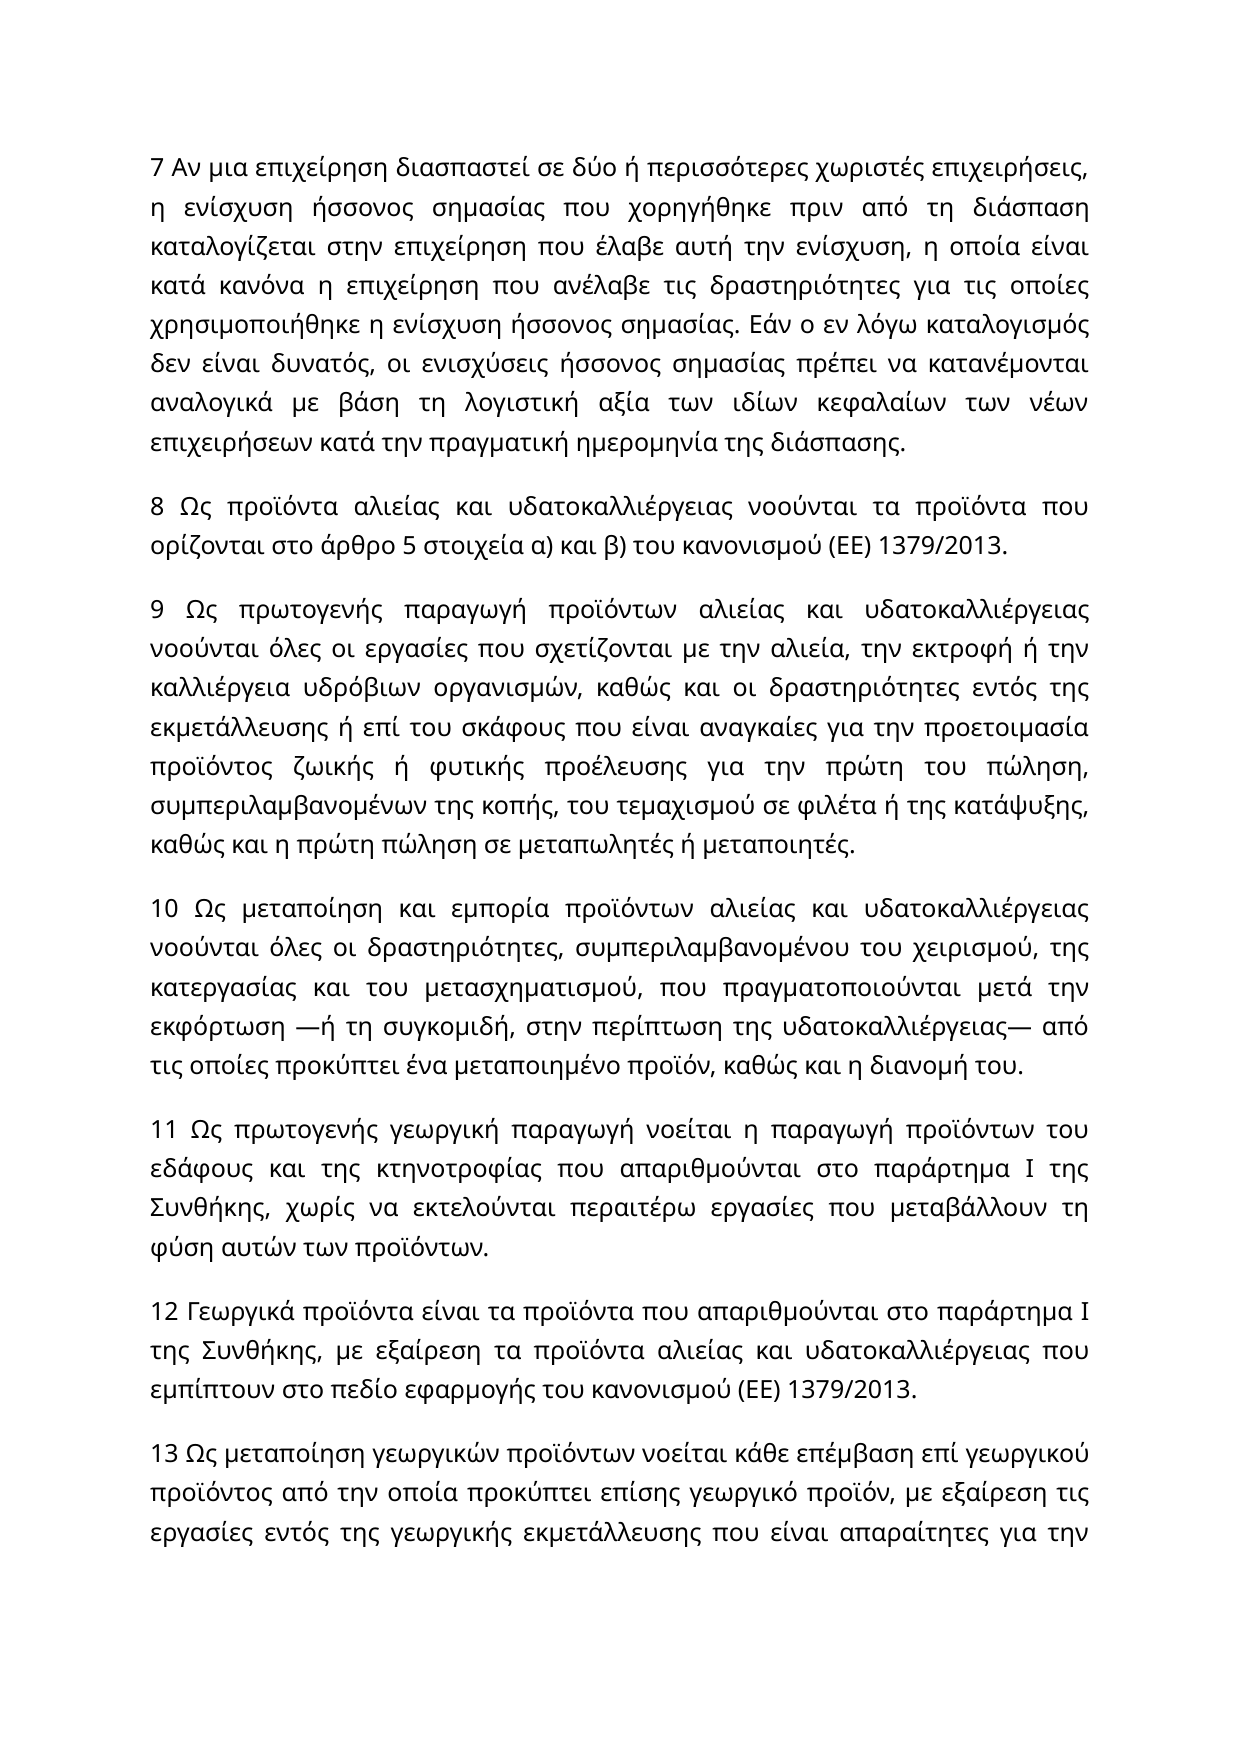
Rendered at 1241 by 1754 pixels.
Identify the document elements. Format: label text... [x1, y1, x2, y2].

text 12 Γεωργικά προϊόντα είναι τα προϊόντα που απαριθμούνται στο παράρτημα I της Συνθήκης, με εξαίρεση τα προϊόντα αλιείας και υδατοκαλλιέργειας που εμπίπτουν στο πεδίο εφαρμογής του κανονισμού (ΕΕ) 1379/2013. [150, 1293, 1090, 1406]
text 11 Ως πρωτογενής γεωργική παραγωγή νοείται η παραγωγή προϊόντων του εδάφους και της κτηνοτροφίας που απαριθμούνται στο παράρτημα I της Συνθήκης, χωρίς να εκτελούνται περαιτέρω εργασίες που μεταβάλλουν τη φύση αυτών των προϊόντων. [150, 1112, 1090, 1263]
text 7 Αν μια επιχείρηση διασπαστεί σε δύο ή περισσότερες χωριστές επιχειρήσεις, η ενίσχυση ήσσονος σημασίας που χορηγήθηκε πριν από τη διάσπαση καταλογίζεται στην επιχείρηση που έλαβε αυτή την ενίσχυση, η οποία είναι κατά κανόνα η επιχείρηση που ανέλαβε τις δραστηριότητες για τις οποίες χρησιμοποιήθηκε η ενίσχυση ήσσονος σημασίας. Εάν ο εν λόγω καταλογισμός δεν είναι δυνατός, οι ενισχύσεις ήσσονος σημασίας πρέπει να κατανέμονται αναλογικά με βάση τη λογιστική αξία των ιδίων κεφαλαίων των νέων επιχειρήσεων κατά την πραγματική ημερομηνία της διάσπασης. [150, 150, 1090, 458]
text 9 Ως πρωτογενής παραγωγή προϊόντων αλιείας και υδατοκαλλιέργειας νοούνται όλες οι εργασίες που σχετίζονται με την αλιεία, την εκτροφή ή την καλλιέργεια υδρόβιων οργανισμών, καθώς και οι δραστηριότητες εντός της εκμετάλλευσης ή επί του σκάφους που είναι αναγκαίες για την προετοιμασία προϊόντος ζωικής ή φυτικής προέλευσης για την πρώτη του πώληση, συμπεριλαμβανομένων της κοπής, του τεμαχισμού σε φιλέτα ή της κατάψυξης, καθώς και η πρώτη πώληση σε μεταπωλητές ή μεταποιητές. [150, 592, 1090, 861]
text 8 Ως προϊόντα αλιείας και υδατοκαλλιέργειας νοούνται τα προϊόντα που ορίζονται στο άρθρο 5 στοιχεία α) και β) του κανονισμού (ΕΕ) 1379/2013. [150, 488, 1090, 562]
text 13 Ως μεταποίηση γεωργικών προϊόντων νοείται κάθε επέμβαση επί γεωργικού προϊόντος από την οποία προκύπτει επίσης γεωργικό προϊόν, με εξαίρεση τις εργασίες εντός της γεωργικής εκμετάλλευσης που είναι απαραίτητες για την [150, 1436, 1090, 1548]
text 10 Ως μεταποίηση και εμπορία προϊόντων αλιείας και υδατοκαλλιέργειας νοούνται όλες οι δραστηριότητες, συμπεριλαμβανομένου του χειρισμού, της κατεργασίας και του μετασχηματισμού, που πραγματοποιούνται μετά την εκφόρτωση —ή τη συγκομιδή, στην περίπτωση της υδατοκαλλιέργειας— από τις οποίες προκύπτει ένα μεταποιημένο προϊόν, καθώς και η διανομή του. [150, 891, 1090, 1082]
